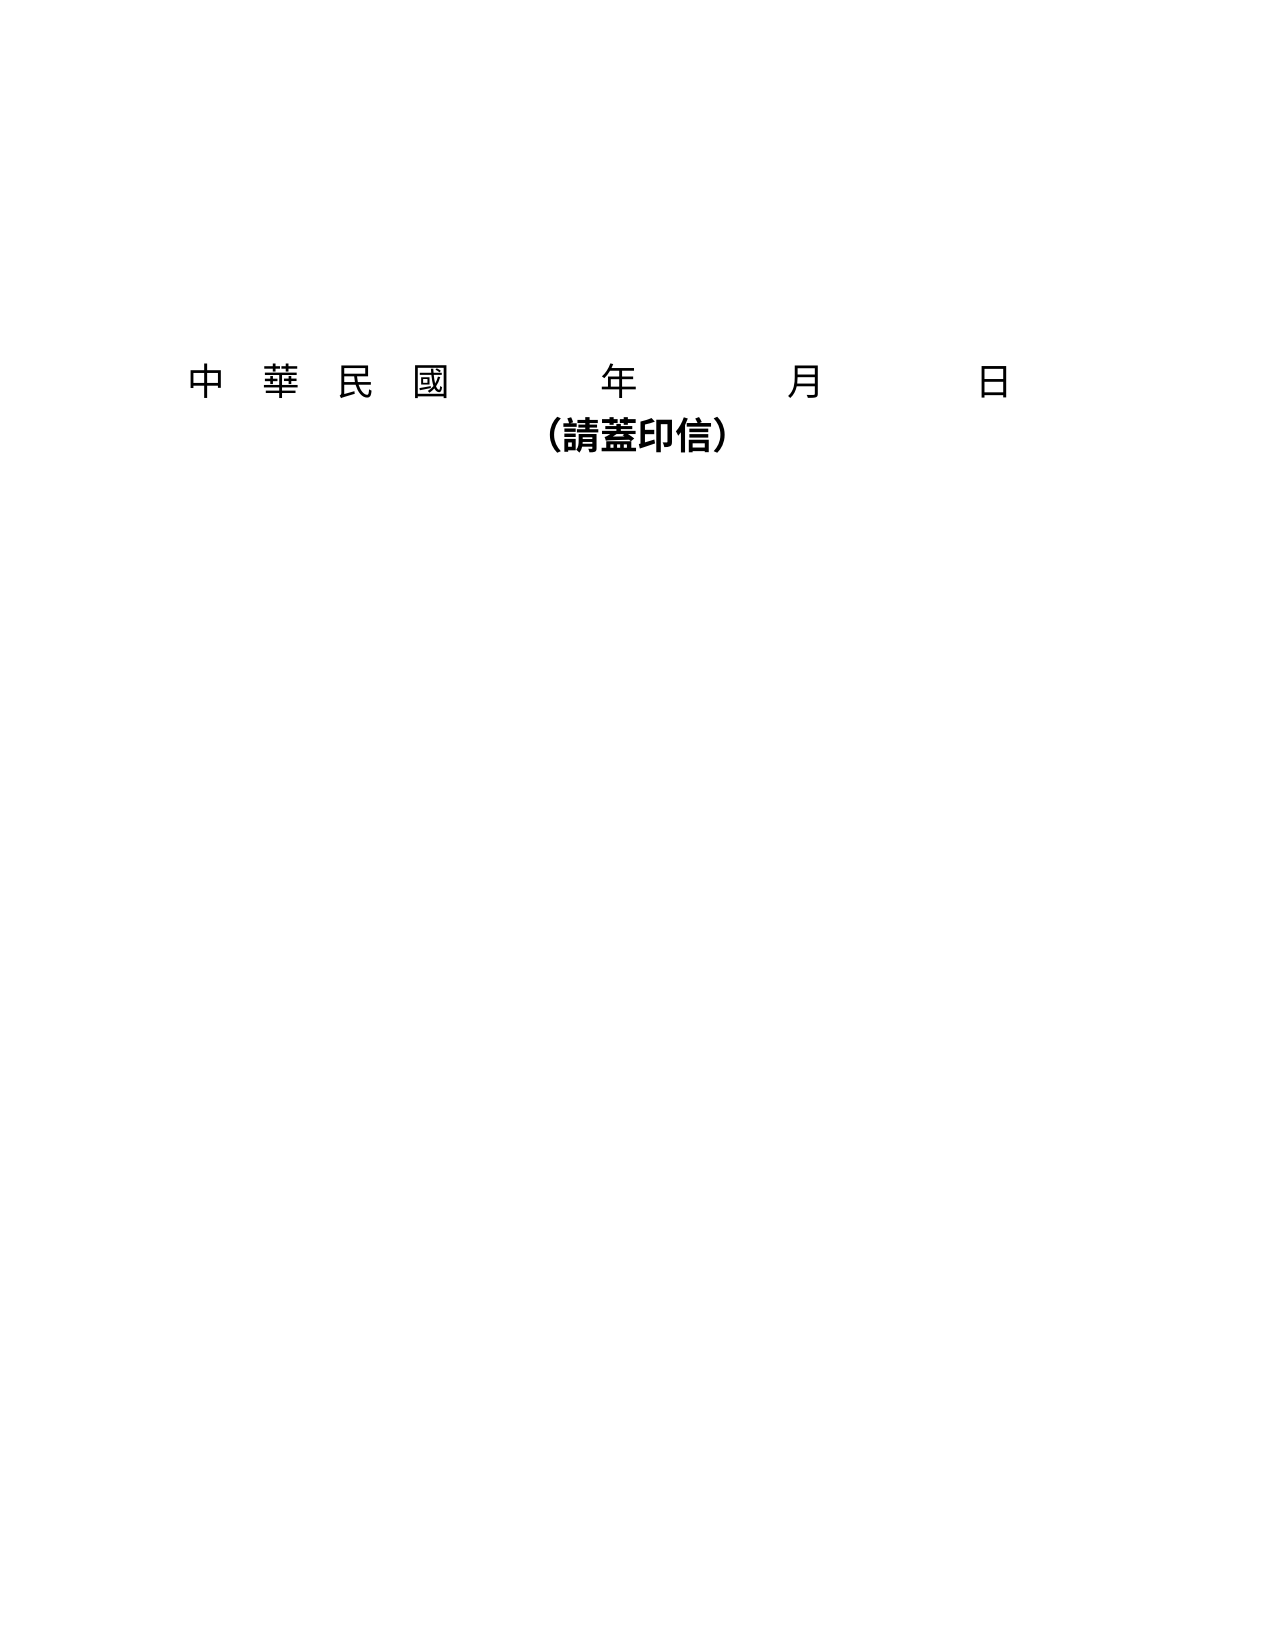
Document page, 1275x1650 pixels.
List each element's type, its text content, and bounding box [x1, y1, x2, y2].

text （請蓋印信） [187, 406, 1088, 460]
text 中 華 民 國 年 月 日 [187, 352, 1088, 406]
